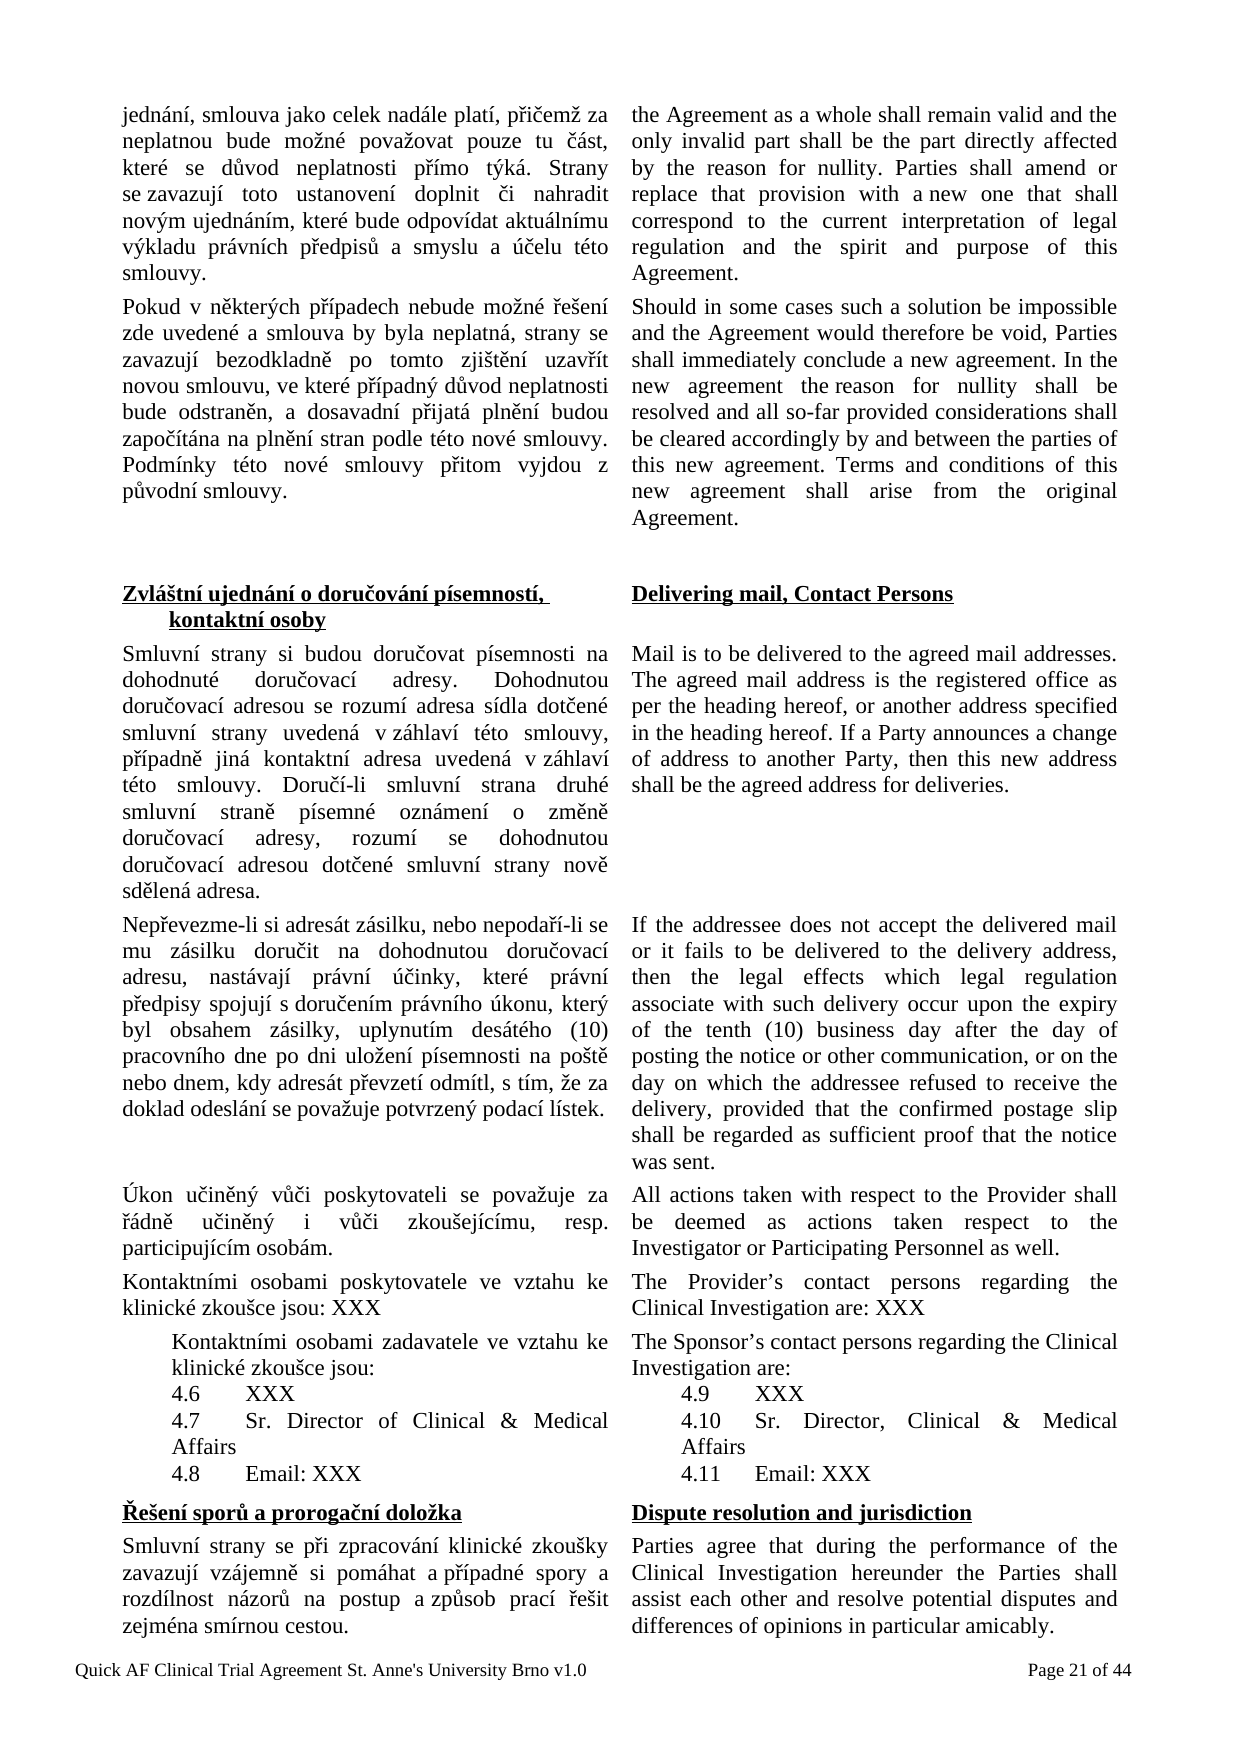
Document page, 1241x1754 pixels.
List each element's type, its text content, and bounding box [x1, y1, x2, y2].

table_cell Smluvní strany si budou doručovat písemnosti na dohodnuté doručovací adresy. Dohodnutou doručovací adresou se rozumí adresa sídla dotčené smluvní strany uvedená v záhlaví této smlouvy, případně jiná kontaktní adresa uvedená v záhlaví této smlouvy. Doručí-li smluvní strana druhé smluvní straně písemné oznámení o změně doručovací adresy, rozumí se dohodnutou doručovací adresou dotčené smluvní strany nově sdělená adresa. [111, 640, 620, 909]
table_cell Pokud v některých případech nebude možné řešení zde uvedené a smlouva by byla neplatná, strany se zavazují bezodkladně po tomto zjištění uzavřít novou smlouvu, ve které případný důvod neplatnosti bude odstraněn, a dosavadní přijatá plnění budou započítána na plnění stran podle této nové smlouvy. Podmínky této nové smlouvy přitom vyjdou z původní smlouvy. [111, 293, 620, 579]
table_cell Mail is to be delivered to the agreed mail addresses. The agreed mail address is the registered office as per the heading hereof, or another address specified in the heading hereof. If a Party announces a change of address to another Party, then this new address shall be the agreed address for deliveries. [621, 640, 1129, 909]
table_cell Řešení sporů a prorogační doložka [111, 1493, 620, 1532]
table_cell Smluvní strany se při zpracování klinické zkoušky zavazují vzájemně si pomáhat a případné spory a rozdílnost názorů na postup a způsob prací řešit zejména smírnou cestou. [111, 1533, 620, 1649]
table_cell Should in some cases such a solution be impossible and the Agreement would therefore be void, Parties shall immediately conclude a new agreement. In the new agreement the reason for nullity shall be resolved and all so-far provided considerations shall be cleared accordingly by and between the parties of this new agreement. Terms and conditions of this new agreement shall arise from the original Agreement. [621, 293, 1129, 579]
table_cell the Agreement as a whole shall remain valid and the only invalid part shall be the part directly affected by the reason for nullity. Parties shall amend or replace that provision with a new one that shall correspond to the current interpretation of legal regulation and the spirit and purpose of this Agreement. [621, 101, 1129, 292]
table_cell Úkon učiněný vůči poskytovateli se považuje za řádně učiněný i vůči zkoušejícímu, resp. participujícím osobám. [111, 1181, 620, 1267]
table_cell Dispute resolution and jurisdiction [621, 1493, 1129, 1532]
table_cell Kontaktními osobami zadavatele ve vztahu ke klinické zkoušce jsou: XXX Sr. Director of Clinical & Medical Affairs Email: XXX [111, 1328, 620, 1492]
table_cell The Provider’s contact persons regarding the Clinical Investigation are: XXX [621, 1268, 1129, 1327]
table_cell Parties agree that during the performance of the Clinical Investigation hereunder the Parties shall assist each other and resolve potential disputes and differences of opinions in particular amicably. [621, 1533, 1129, 1649]
table_cell Delivering mail, Contact Persons [621, 580, 1129, 639]
table_cell Kontaktními osobami poskytovatele ve vztahu ke klinické zkoušce jsou: XXX [111, 1268, 620, 1327]
table_cell jednání, smlouva jako celek nadále platí, přičemž za neplatnou bude možné považovat pouze tu část, které se důvod neplatnosti přímo týká. Strany se zavazují toto ustanovení doplnit či nahradit novým ujednáním, které bude odpovídat aktuálnímu výkladu právních předpisů a smyslu a účelu této smlouvy. [111, 101, 620, 292]
table_cell The Sponsor’s contact persons regarding the Clinical Investigation are: XXX Sr. Director, Clinical & Medical Affairs Email: XXX [621, 1328, 1129, 1492]
table_cell Nepřevezme-li si adresát zásilku, nebo nepodaří-li se mu zásilku doručit na dohodnutou doručovací adresu, nastávají právní účinky, které právní předpisy spojují s doručením právního úkonu, který byl obsahem zásilky, uplynutím desátého (10) pracovního dne po dni uložení písemnosti na poště nebo dnem, kdy adresát převzetí odmítl, s tím, že za doklad odeslání se považuje potvrzený podací lístek. [111, 911, 620, 1180]
table_cell If the addressee does not accept the delivered mail or it fails to be delivered to the delivery address, then the legal effects which legal regulation associate with such delivery occur upon the expiry of the tenth (10) business day after the day of posting the notice or other communication, or on the day on which the addressee refused to receive the delivery, provided that the confirmed postage slip shall be regarded as sufficient proof that the notice was sent. [621, 911, 1129, 1180]
table_cell All actions taken with respect to the Provider shall be deemed as actions taken respect to the Investigator or Participating Personnel as well. [621, 1181, 1129, 1267]
table_cell Zvláštní ujednání o doručování písemností, kontaktní osoby [111, 580, 620, 639]
